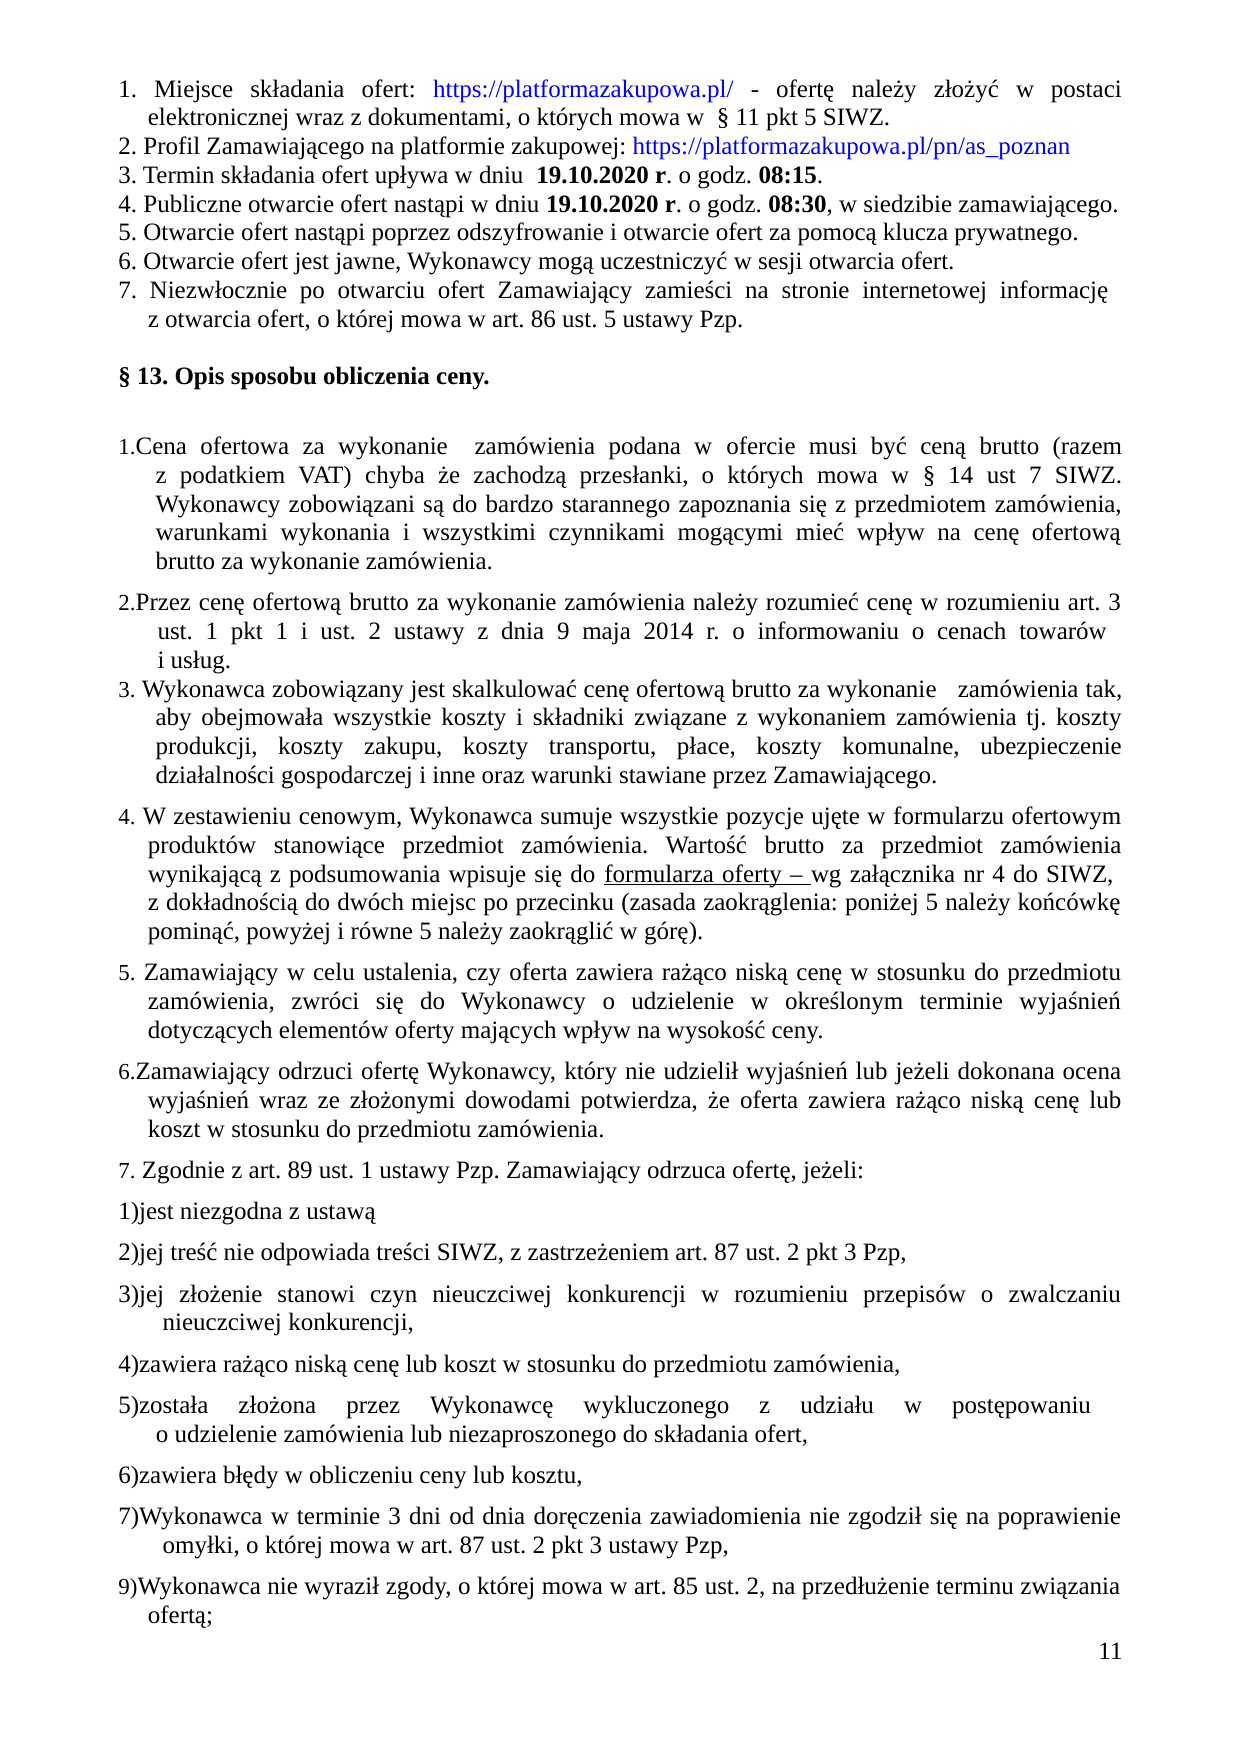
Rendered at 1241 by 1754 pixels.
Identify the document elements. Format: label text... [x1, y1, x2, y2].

list W zestawieniu cenowym, Wykonawca sumuje wszystkie pozycje ujęte w formularzu ofertowym produktów stanowiące przedmiot zamówienia. Wartość brutto za przedmiot zamówienia wynikającą z podsumowania wpisuje się do formularza oferty – wg załącznika nr 4 do SIWZ, z dokładnością do dwóch miejsc po przecinku (zasada zaokrąglenia: poniżej 5 należy końcówkę pominąć, powyżej i równe 5 należy zaokrąglić w górę). [118, 801, 1122, 945]
text 3. Termin składania ofert upływa w dniu 19.10.2020 r. o godz. 08:15. [118, 160, 1122, 189]
list jej złożenie stanowi czyn nieuczciwej konkurencji w rozumieniu przepisów o zwalczaniu nieuczciwej konkurencji, [118, 1279, 1122, 1336]
text 2. Profil Zamawiającego na platformie zakupowej: https://platformazakupowa.pl/pn/as_poznan [118, 131, 1122, 160]
list jest niezgodna z ustawą [118, 1196, 1122, 1225]
list zawiera rażąco niską cenę lub koszt w stosunku do przedmiotu zamówienia, [118, 1349, 1122, 1377]
text 7. Niezwłocznie po otwarciu ofert Zamawiający zamieści na stronie internetowej informację z otwarcia ofert, o której mowa w art. 86 ust. 5 ustawy Pzp. [118, 275, 1122, 332]
list została złożona przez Wykonawcę wykluczonego z udziału w postępowaniu o udzielenie zamówienia lub niezaproszonego do składania ofert, [118, 1390, 1122, 1447]
list zawiera błędy w obliczeniu ceny lub kosztu, [118, 1460, 1122, 1489]
list Zgodnie z art. 89 ust. 1 ustawy Pzp. Zamawiający odrzuca ofertę, jeżeli: [118, 1155, 1122, 1184]
text 4. Publiczne otwarcie ofert nastąpi w dniu 19.10.2020 r. o godz. 08:30, w siedzibie zamawiającego. [118, 189, 1122, 217]
list Cena ofertowa za wykonanie zamówienia podana w ofercie musi być ceną brutto (razem z podatkiem VAT) chyba że zachodzą przesłanki, o których mowa w § 14 ust 7 SIWZ. Wykonawcy zobowiązani są do bardzo starannego zapoznania się z przedmiotem zamówienia, warunkami wykonania i wszystkimi czynnikami mogącymi mieć wpływ na cenę ofertową brutto za wykonanie zamówienia. [118, 431, 1122, 575]
text 6. Otwarcie ofert jest jawne, Wykonawcy mogą uczestniczyć w sesji otwarcia ofert. [118, 246, 1122, 275]
list Wykonawca nie wyraził zgody, o której mowa w art. 85 ust. 2, na przedłużenie terminu związania ofertą; [118, 1571, 1122, 1629]
list jej treść nie odpowiada treści SIWZ, z zastrzeżeniem art. 87 ust. 2 pkt 3 Pzp, [118, 1237, 1122, 1266]
text § 13. Opis sposobu obliczenia ceny. [118, 361, 1122, 390]
list Zamawiający odrzuci ofertę Wykonawcy, który nie udzielił wyjaśnień lub jeżeli dokonana ocena wyjaśnień wraz ze złożonymi dowodami potwierdza, że oferta zawiera rażąco niską cenę lub koszt w stosunku do przedmiotu zamówienia. [118, 1056, 1122, 1142]
list Zamawiający w celu ustalenia, czy oferta zawiera rażąco niską cenę w stosunku do przedmiotu zamówienia, zwróci się do Wykonawcy o udzielenie w określonym terminie wyjaśnień dotyczących elementów oferty mających wpływ na wysokość ceny. [118, 957, 1122, 1044]
list Wykonawca w terminie 3 dni od dnia doręczenia zawiadomienia nie zgodził się na poprawienie omyłki, o której mowa w art. 87 ust. 2 pkt 3 ustawy Pzp, [118, 1501, 1122, 1559]
list Przez cenę ofertową brutto za wykonanie zamówienia należy rozumieć cenę w rozumieniu art. 3 ust. 1 pkt 1 i ust. 2 ustawy z dnia 9 maja 2014 r. o informowaniu o cenach towarów i usług. [118, 587, 1122, 674]
text 5. Otwarcie ofert nastąpi poprzez odszyfrowanie i otwarcie ofert za pomocą klucza prywatnego. [118, 217, 1122, 246]
list Wykonawca zobowiązany jest skalkulować cenę ofertową brutto za wykonanie zamówienia tak, aby obejmowała wszystkie koszty i składniki związane z wykonaniem zamówienia tj. koszty produkcji, koszty zakupu, koszty transportu, płace, koszty komunalne, ubezpieczenie działalności gospodarczej i inne oraz warunki stawiane przez Zamawiającego. [118, 674, 1122, 789]
text 1. Miejsce składania ofert: https://platformazakupowa.pl/ - ofertę należy złożyć w postaci elektronicznej wraz z dokumentami, o których mowa w § 11 pkt 5 SIWZ. [118, 74, 1122, 131]
